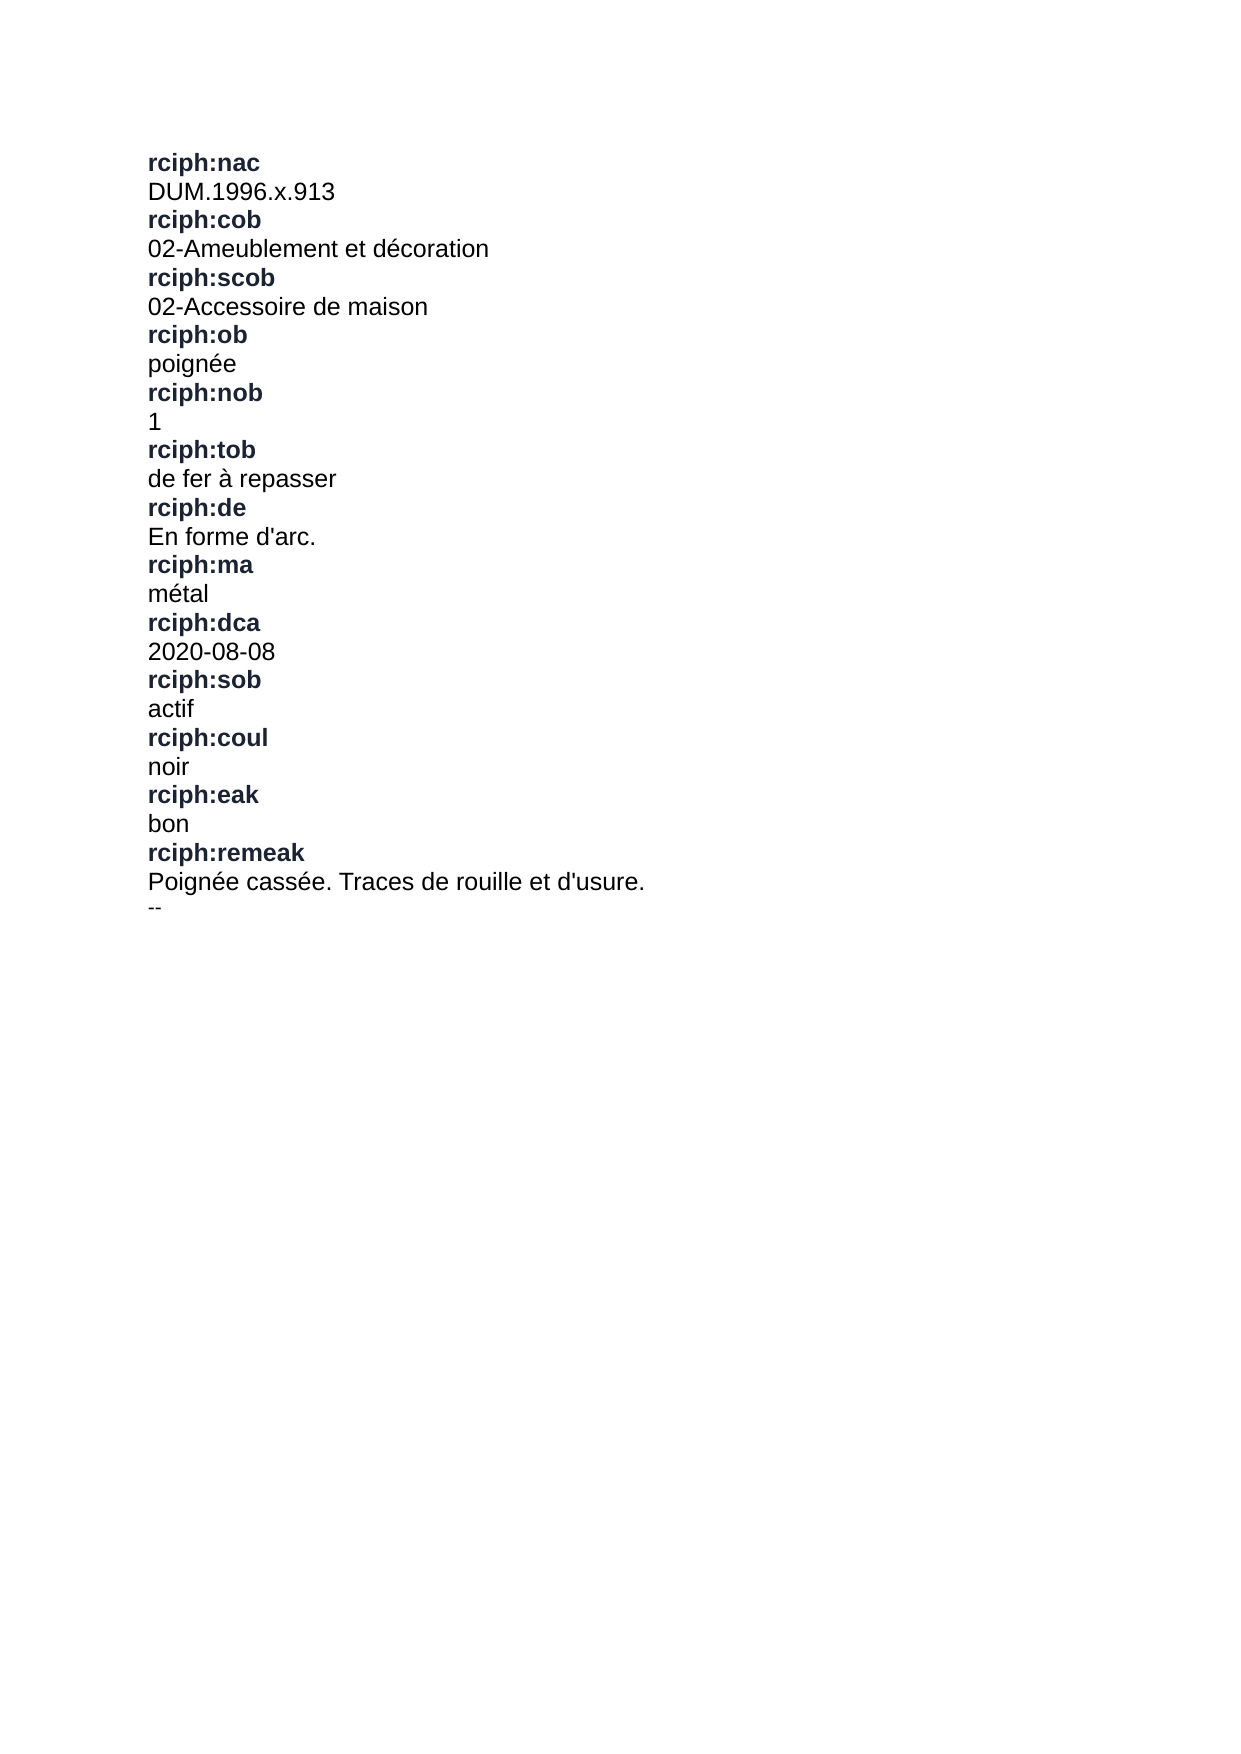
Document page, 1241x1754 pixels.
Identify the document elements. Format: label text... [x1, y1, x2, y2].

text rciph:remeak [148, 838, 1092, 866]
text 02-Accessoire de maison [148, 291, 1092, 320]
text rciph:tob [148, 435, 1092, 464]
text rciph:sob [148, 665, 1092, 694]
text rciph:de [148, 493, 1092, 521]
text de fer à repasser [148, 464, 1092, 493]
text métal [148, 579, 1092, 608]
text bon [148, 809, 1092, 838]
text 2020-08-08 [148, 636, 1092, 665]
text rciph:nac [148, 148, 1092, 176]
text 1 [148, 406, 1092, 435]
text rciph:eak [148, 780, 1092, 809]
text rciph:coul [148, 723, 1092, 751]
text -- [148, 895, 1092, 919]
text poignée [148, 349, 1092, 378]
text rciph:ma [148, 550, 1092, 579]
text DUM.1996.x.913 [148, 176, 1092, 205]
text rciph:dca [148, 608, 1092, 636]
text En forme d'arc. [148, 521, 1092, 550]
text noir [148, 751, 1092, 780]
text Poignée cassée. Traces de rouille et d'usure. [148, 866, 1092, 895]
text rciph:ob [148, 320, 1092, 349]
text rciph:nob [148, 378, 1092, 406]
text rciph:cob [148, 205, 1092, 234]
text actif [148, 694, 1092, 723]
text rciph:scob [148, 263, 1092, 291]
text 02-Ameublement et décoration [148, 234, 1092, 263]
